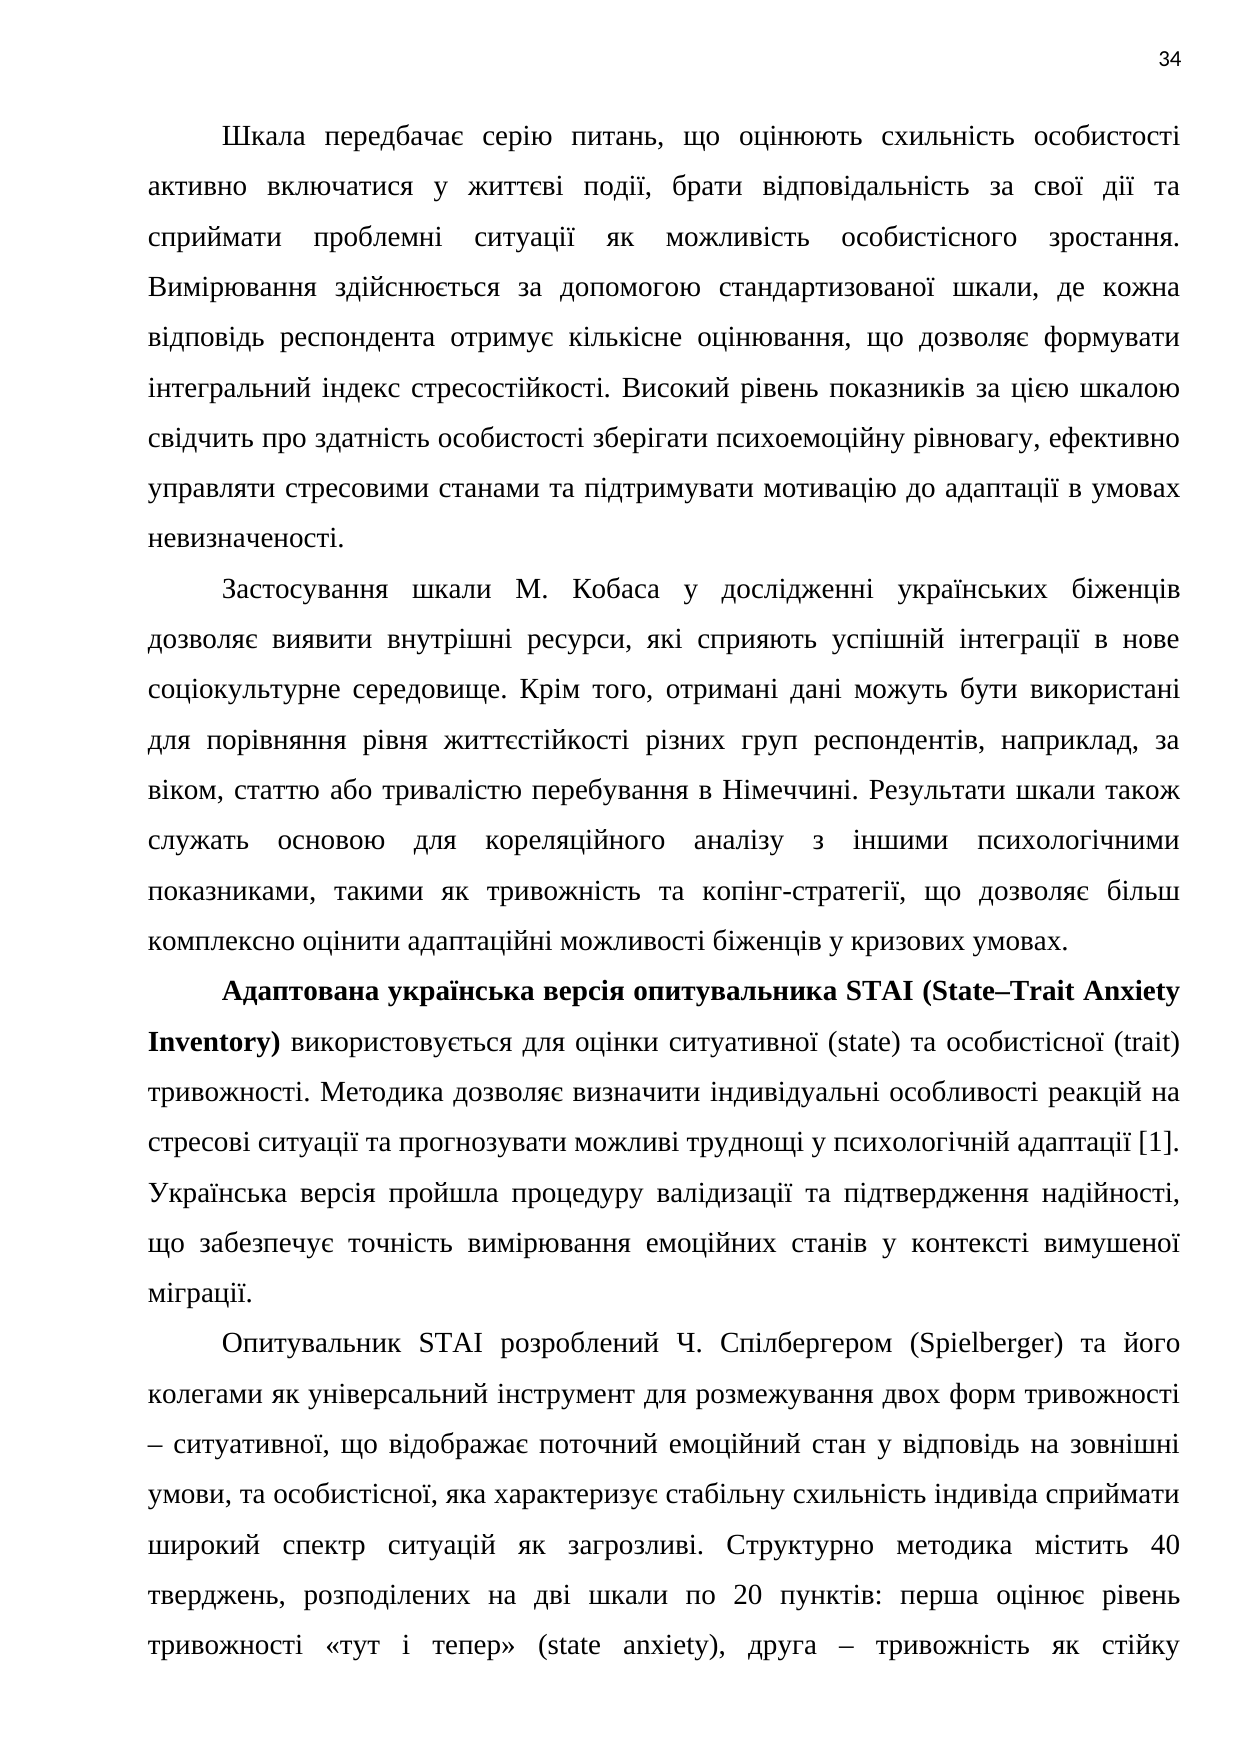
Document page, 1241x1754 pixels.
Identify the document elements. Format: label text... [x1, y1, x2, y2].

text Опитувальник STAI розроблений Ч. Спілбергером (Spielberger) та його колегами як універсальний інструмент для розмежування двох форм тривожності – ситуативної, що відображає поточний емоційний стан у відповідь на зовнішні умови, та особистісної, яка характеризує стабільну схильність індивіда сприймати широкий спектр ситуацій як загрозливі. Структурно методика містить 40 тверджень, розподілених на дві шкали по 20 пунктів: перша оцінює рівень тривожності «тут і тепер» (state anxiety), друга – тривожність як стійку [148, 1326, 1181, 1661]
text Застосування шкали М. Кобаса у дослідженні українських біженців дозволяє виявити внутрішні ресурси, які сприяють успішній інтеграції в нове соціокультурне середовище. Крім того, отримані дані можуть бути використані для порівняння рівня життєстійкості різних груп респондентів, наприклад, за віком, статтю або тривалістю перебування в Німеччині. Результати шкали також служать основою для кореляційного аналізу з іншими психологічними показниками, такими як тривожність та копінг-стратегії, що дозволяє більш комплексно оцінити адаптаційні можливості біженців у кризових умовах. [148, 571, 1181, 957]
text Адаптована українська версія опитувальника STAI (State–Trait Anxiety Inventory) використовується для оцінки ситуативної (state) та особистісної (trait) тривожності. Методика дозволяє визначити індивідуальні особливості реакцій на стресові ситуації та прогнозувати можливі труднощі у психологічній адаптації [1]. Українська версія пройшла процедуру валідизації та підтвердження надійності, що забезпечує точність вимірювання емоційних станів у контексті вимушеної міграції. [148, 973, 1181, 1309]
text Шкала передбачає серію питань, що оцінюють схильність особистості активно включатися у життєві події, брати відповідальність за свої дії та сприймати проблемні ситуації як можливість особистісного зростання. Вимірювання здійснюється за допомогою стандартизованої шкали, де кожна відповідь респондента отримує кількісне оцінювання, що дозволяє формувати інтегральний індекс стресостійкості. Високий рівень показників за цією шкалою свідчить про здатність особистості зберігати психоемоційну рівновагу, ефективно управляти стресовими станами та підтримувати мотивацію до адаптації в умовах невизначеності. [148, 118, 1181, 554]
